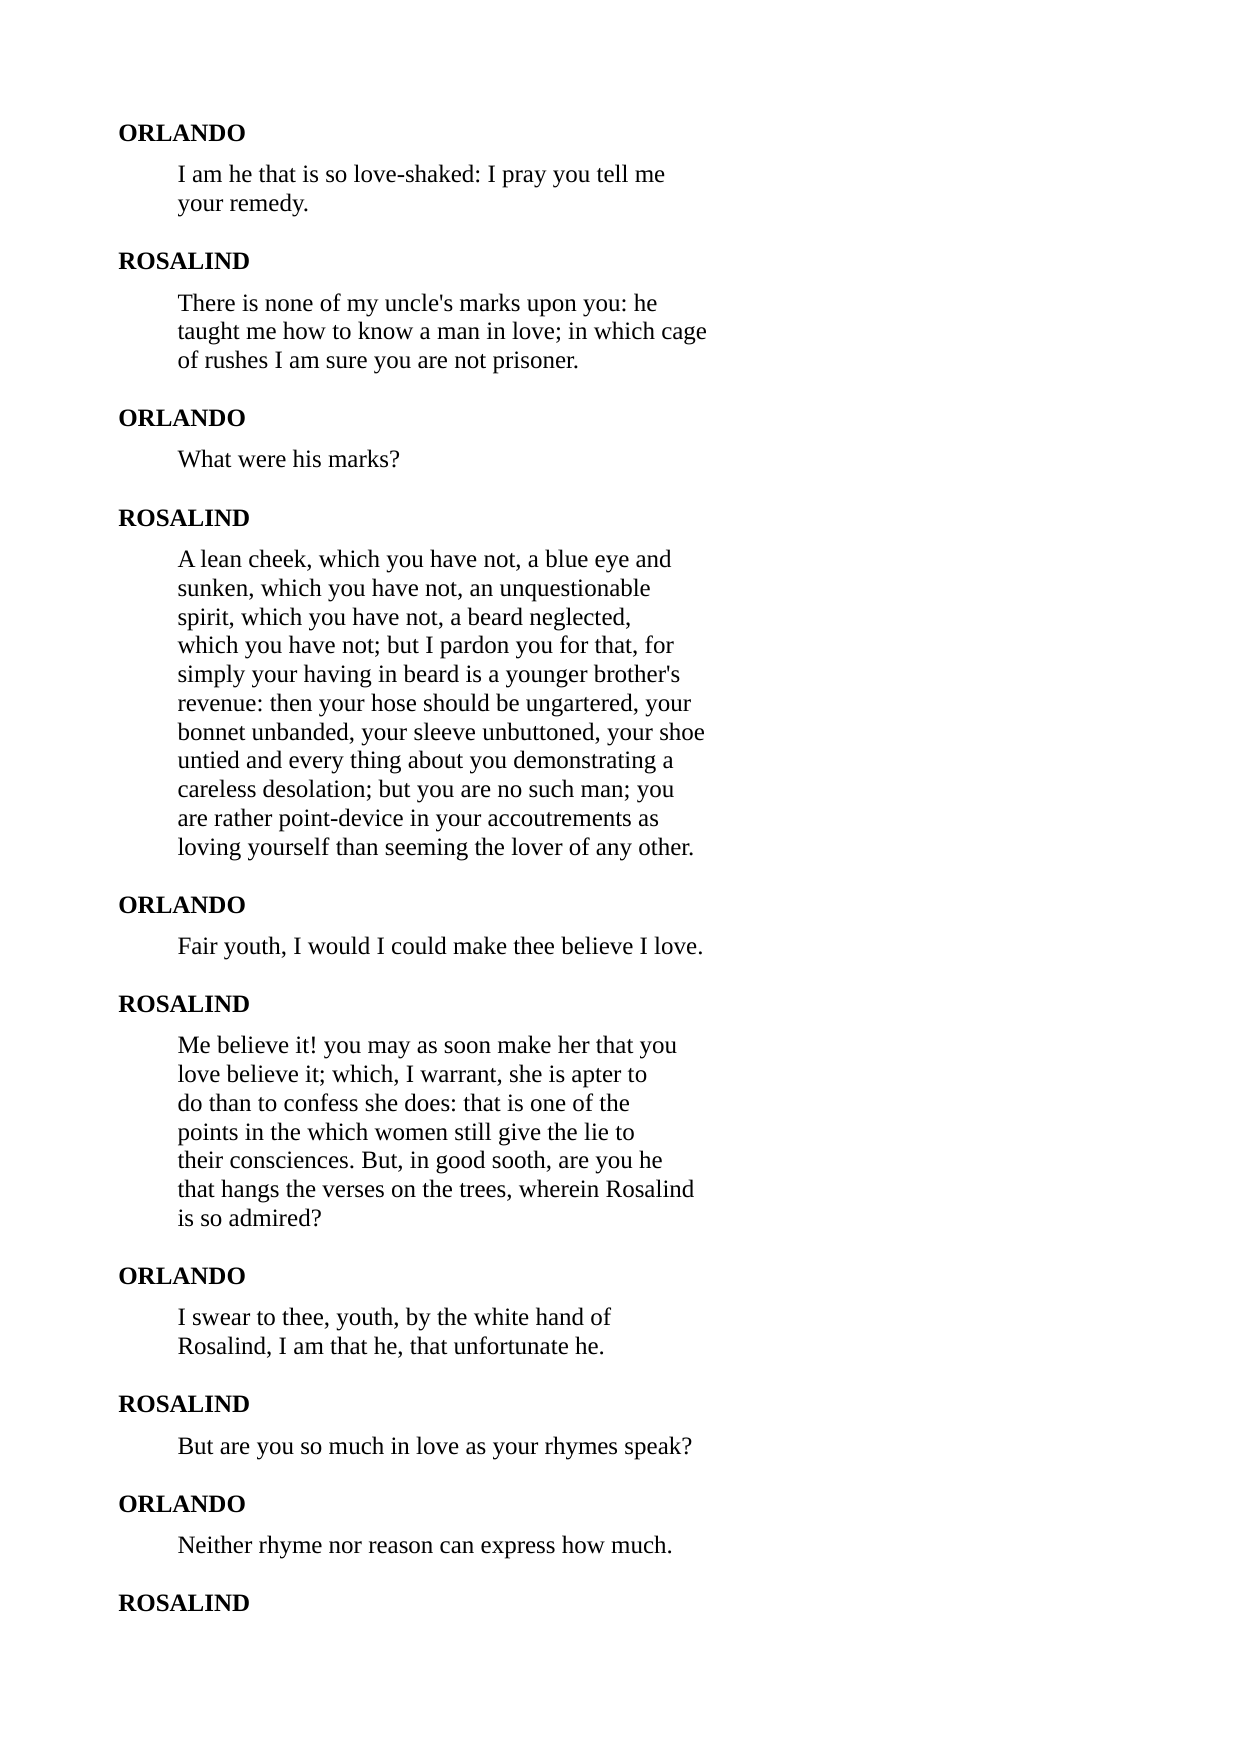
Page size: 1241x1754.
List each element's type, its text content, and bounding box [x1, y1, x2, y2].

text A lean cheek, which you have not, a blue eye and sunken, which you have not, an unquestionable spirit, which you have not, a beard neglected, which you have not; but I pardon you for that, for simply your having in beard is a younger brother's revenue: then your hose should be ungartered, your bonnet unbanded, your sleeve unbuttoned, your shoe untied and every thing about you demonstrating a careless desolation; but you are no such man; you are rather point-device in your accoutrements as loving yourself than seeming the lover of any other. [177, 544, 1063, 860]
text Neither rhyme nor reason can express how much. [177, 1530, 1063, 1559]
text ORLANDO [118, 1489, 1122, 1518]
text ORLANDO [118, 403, 1122, 432]
text Me believe it! you may as soon make her that you love believe it; which, I warrant, she is apter to do than to confess she does: that is one of the points in the which women still give the lie to their consciences. But, in good sooth, are you he that hangs the verses on the trees, wherein Rosalind is so admired? [177, 1031, 1063, 1232]
text I am he that is so love-shaked: I pray you tell me your remedy. [177, 159, 1063, 217]
text ROSALIND [118, 246, 1122, 275]
text There is none of my uncle's marks upon you: he taught me how to know a man in love; in which cage of rushes I am sure you are not prisoner. [177, 288, 1063, 374]
text What were his marks? [177, 444, 1063, 473]
text But are you so much in love as your rhymes speak? [177, 1431, 1063, 1459]
text ROSALIND [118, 503, 1122, 532]
text ORLANDO [118, 890, 1122, 918]
text ORLANDO [118, 1261, 1122, 1290]
text Fair youth, I would I could make thee believe I love. [177, 931, 1063, 960]
text I swear to thee, youth, by the white hand of Rosalind, I am that he, that unfortunate he. [177, 1302, 1063, 1360]
text ORLANDO [118, 118, 1122, 147]
text ROSALIND [118, 989, 1122, 1018]
text ROSALIND [118, 1389, 1122, 1418]
text ROSALIND [118, 1588, 1122, 1617]
